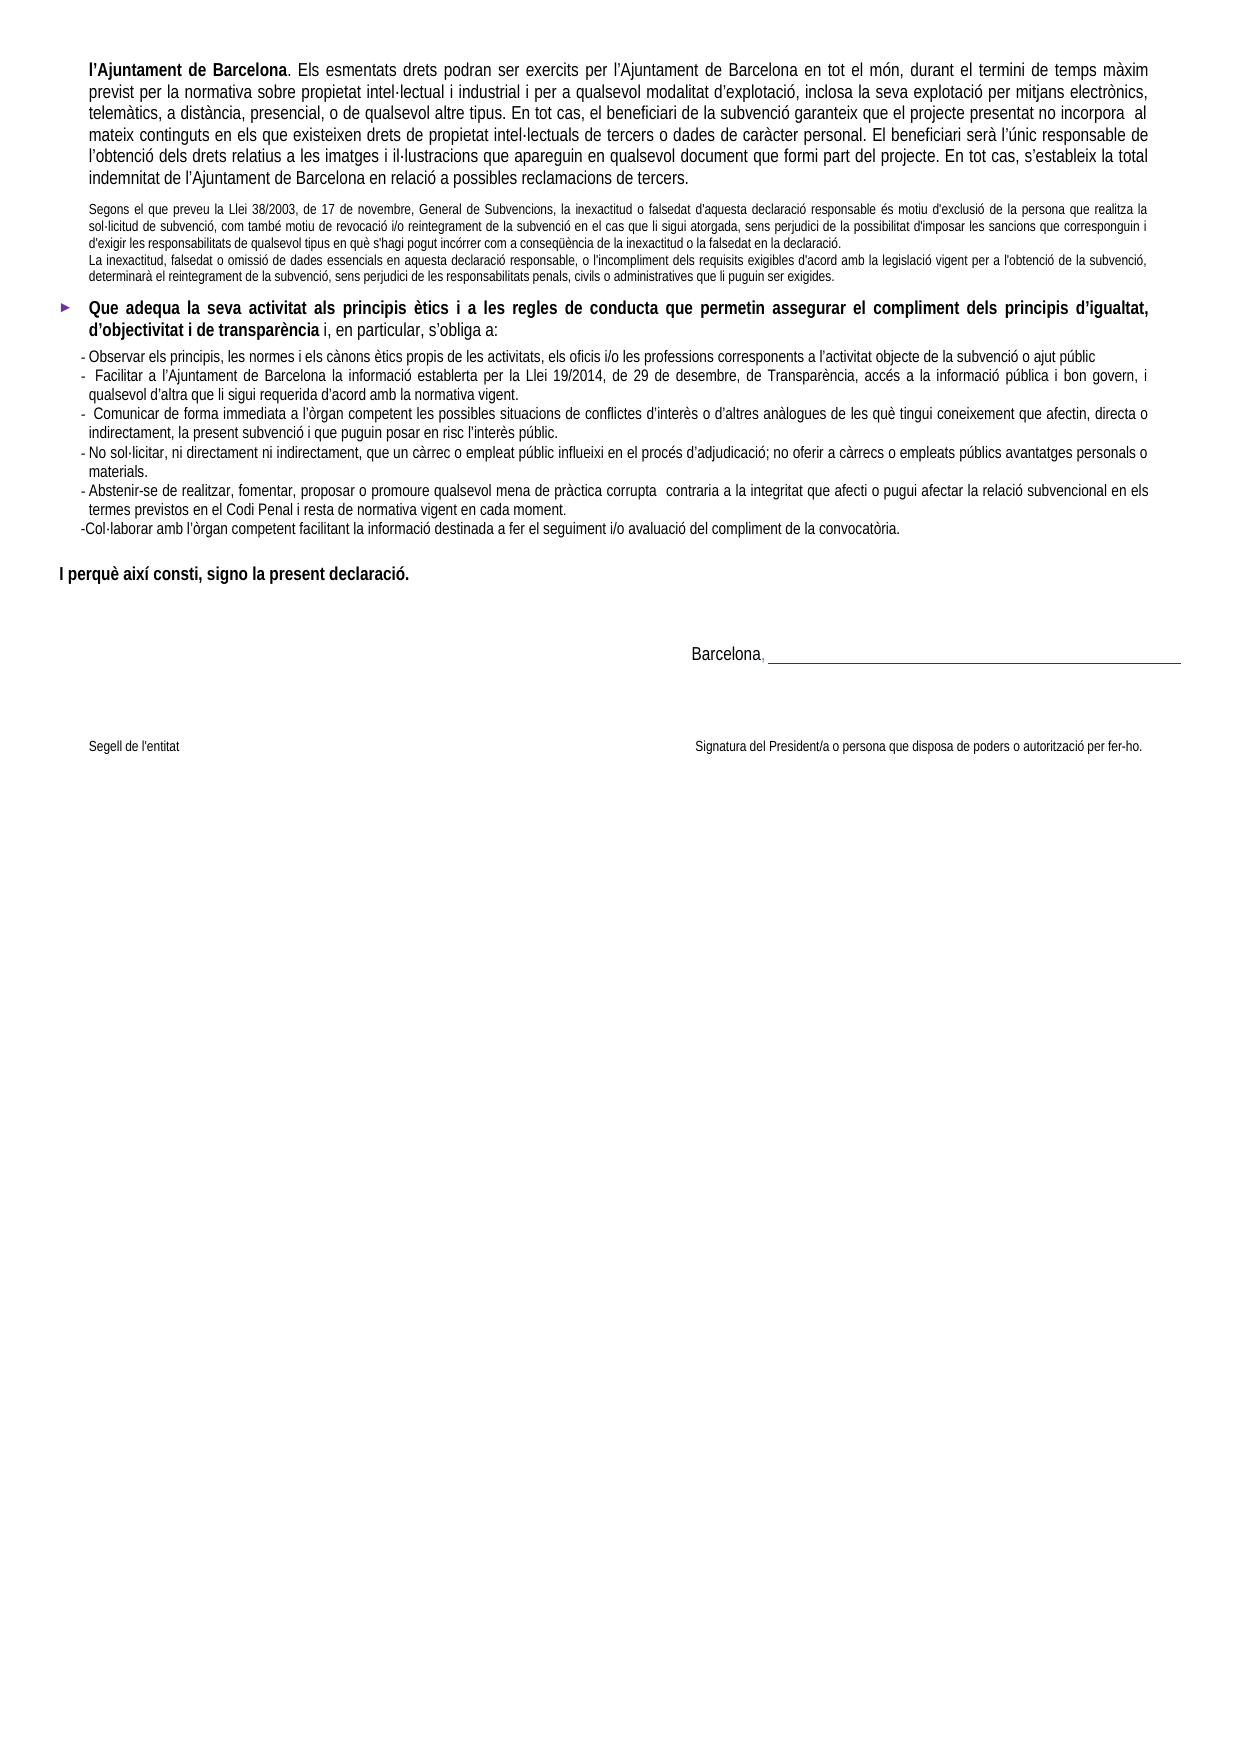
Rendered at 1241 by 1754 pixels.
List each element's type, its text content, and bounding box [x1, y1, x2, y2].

text -Col·laborar amb l’òrgan competent facilitant la informació destinada a fer el seguiment i/o avaluació del compliment de la convocatòria. [81, 519, 1149, 538]
list Que adequa la seva activitat als principis ètics i a les regles de conducta que permetin assegurar el compliment dels principis d’igualtat, d’objectivitat i de transparència i, en particular, s’obliga a: [59, 297, 1149, 340]
text I perquè així consti, signo la present declaració. [59, 563, 1166, 585]
list No sol·licitar, ni directament ni indirectament, que un càrrec o empleat públic influeixi en el procés d’adjudicació; no oferir a càrrecs o empleats públics avantatges personals o materials. [81, 442, 1149, 481]
list Abstenir-se de realitzar, fomentar, proposar o promoure qualsevol mena de pràctica corrupta contraria a la integritat que afecti o pugui afectar la relació subvencional en els termes previstos en el Codi Penal i resta de normativa vigent en cada moment. [81, 481, 1149, 519]
list Comunicar de forma immediata a l’òrgan competent les possibles situacions de conflictes d’interès o d’altres anàlogues de les què tingui coneixement que afectin, directa o indirectament, la present subvenció i que puguin posar en risc l’interès públic. [81, 404, 1149, 442]
list Observar els principis, les normes i els cànons ètics propis de les activitats, els oficis i/o les professions corresponents a l’activitat objecte de la subvenció o ajut públic [81, 347, 1149, 366]
table_cell Signatura del President/a o persona que disposa de poders o autorització per fer-ho. [684, 663, 1181, 754]
list Facilitar a l’Ajuntament de Barcelona la informació establerta per la Llei 19/2014, de 29 de desembre, de Transparència, accés a la informació pública i bon govern, i qualsevol d’altra que li sigui requerida d’acord amb la normativa vigent. [81, 366, 1149, 404]
table_header Barcelona, [56, 643, 768, 663]
text La inexactitud, falsedat o omissió de dades essencials en aquesta declaració responsable, o l'incompliment dels requisits exigibles d'acord amb la legislació vigent per a l'obtenció de la subvenció, determinarà el reintegrament de la subvenció, sens perjudici de les responsabilitats penals, civils o administratives que li puguin ser exigides. [89, 251, 1149, 285]
list l’Ajuntament de Barcelona. Els esmentats drets podran ser exercits per l’Ajuntament de Barcelona en tot el món, durant el termini de temps màxim previst per la normativa sobre propietat intel·lectual i industrial i per a qualsevol modalitat d’explotació, inclosa la seva explotació per mitjans electrònics, telemàtics, a distància, presencial, o de qualsevol altre tipus. En tot cas, el beneficiari de la subvenció garanteix que el projecte presentat no incorpora al mateix continguts en els que existeixen drets de propietat intel·lectuals de tercers o dades de caràcter personal. El beneficiari serà l’únic responsable de l’obtenció dels drets relatius a les imatges i il·lustracions que apareguin en qualsevol document que formi part del projecte. En tot cas, s’estableix la total indemnitat de l’Ajuntament de Barcelona en relació a possibles reclamacions de tercers. [59, 59, 1149, 188]
text Segons el que preveu la Llei 38/2003, de 17 de novembre, General de Subvencions, la inexactitud o falsedat d'aquesta declaració responsable és motiu d'exclusió de la persona que realitza la sol·licitud de subvenció, com també motiu de revocació i/o reintegrament de la subvenció en el cas que li sigui atorgada, sens perjudici de la possibilitat d'imposar les sancions que corresponguin i d'exigir les responsabilitats de qualsevol tipus en què s'hagi pogut incórrer com a conseqüència de la inexactitud o la falsedat en la declaració. [89, 201, 1149, 251]
table_header [768, 643, 1181, 663]
table_cell Segell de l'entitat [56, 663, 684, 754]
